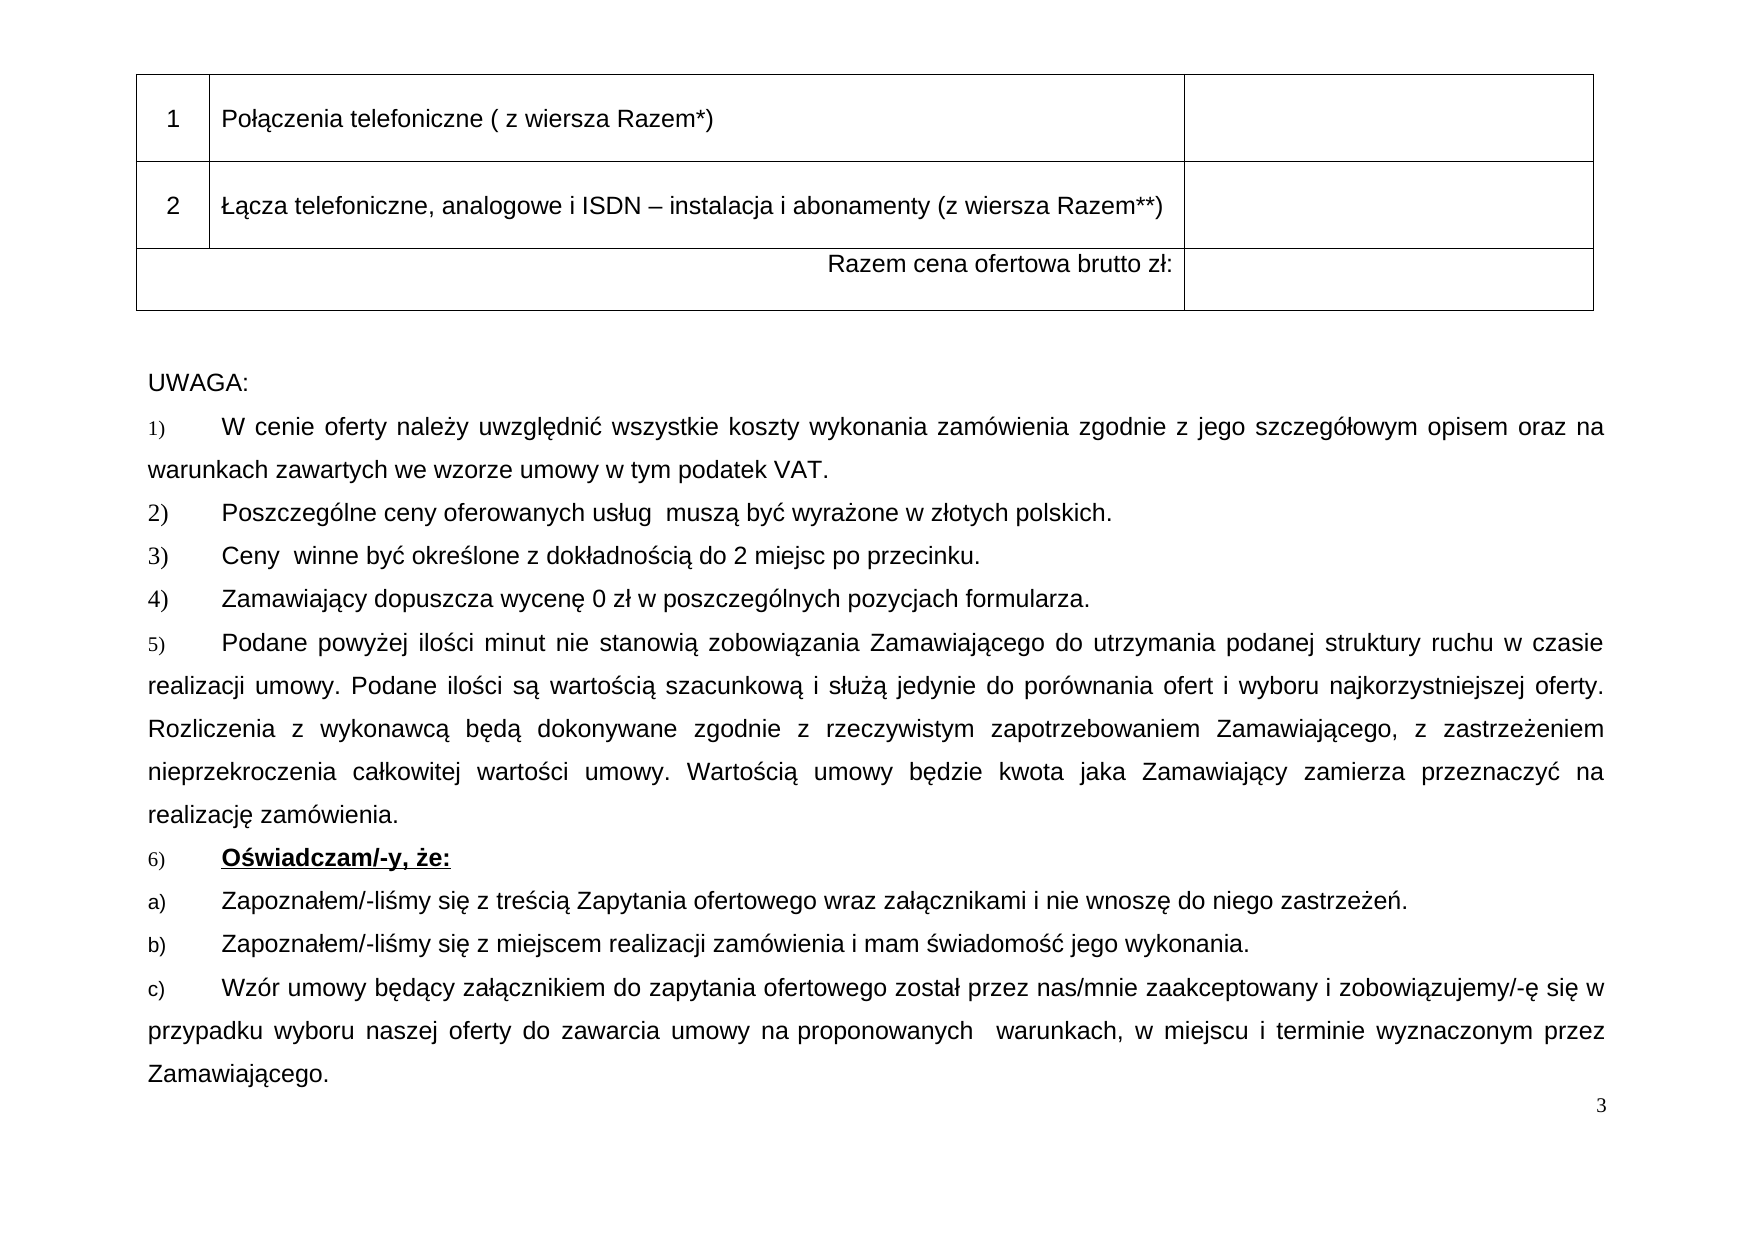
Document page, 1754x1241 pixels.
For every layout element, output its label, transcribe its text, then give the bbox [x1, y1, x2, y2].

table_cell [1185, 162, 1593, 248]
list Zamawiający dopuszcza wycenę 0 zł w poszczególnych pozycjach formularza. [148, 584, 1606, 613]
list Zapoznałem/-liśmy się z miejscem realizacji zamówienia i mam świadomość jego wykonania. [148, 929, 1606, 958]
list Oświadczam/-y, że: [148, 843, 1606, 872]
list Poszczególne ceny oferowanych usług muszą być wyrażone w złotych polskich. [148, 498, 1606, 527]
table_cell 1 [137, 75, 209, 161]
list Podane powyżej ilości minut nie stanowią zobowiązania Zamawiającego do utrzymania podanej struktury ruchu w czasie realizacji umowy. Podane ilości są wartością szacunkową i służą jedynie do porównania ofert i wyboru najkorzystniejszej oferty. Rozliczenia z wykonawcą będą dokonywane zgodnie z rzeczywistym zapotrzebowaniem Zamawiającego, z zastrzeżeniem nieprzekroczenia całkowitej wartości umowy. Wartością umowy będzie kwota jaka Zamawiający zamierza przeznaczyć na realizację zamówienia. [148, 627, 1606, 829]
text UWAGA: [148, 368, 1606, 397]
table_cell Razem cena ofertowa brutto zł: [137, 249, 1184, 310]
list W cenie oferty należy uwzględnić wszystkie koszty wykonania zamówienia zgodnie z jego szczegółowym opisem oraz na warunkach zawartych we wzorze umowy w tym podatek VAT. [148, 412, 1606, 483]
table_cell 2 [137, 162, 209, 248]
list Ceny winne być określone z dokładnością do 2 miejsc po przecinku. [148, 541, 1606, 570]
table_cell [1185, 75, 1593, 161]
table_cell [1185, 249, 1593, 310]
list Wzór umowy będący załącznikiem do zapytania ofertowego został przez nas/mnie zaakceptowany i zobowiązujemy/-ę się w przypadku wyboru naszej oferty do zawarcia umowy na proponowanych warunkach, w miejscu i terminie wyznaczonym przez Zamawiającego. [148, 972, 1606, 1087]
list Zapoznałem/-liśmy się z treścią Zapytania ofertowego wraz załącznikami i nie wnoszę do niego zastrzeżeń. [148, 886, 1606, 915]
table_cell Łącza telefoniczne, analogowe i ISDN – instalacja i abonamenty (z wiersza Razem**) [210, 162, 1184, 248]
table_cell Połączenia telefoniczne ( z wiersza Razem*) [210, 75, 1184, 161]
